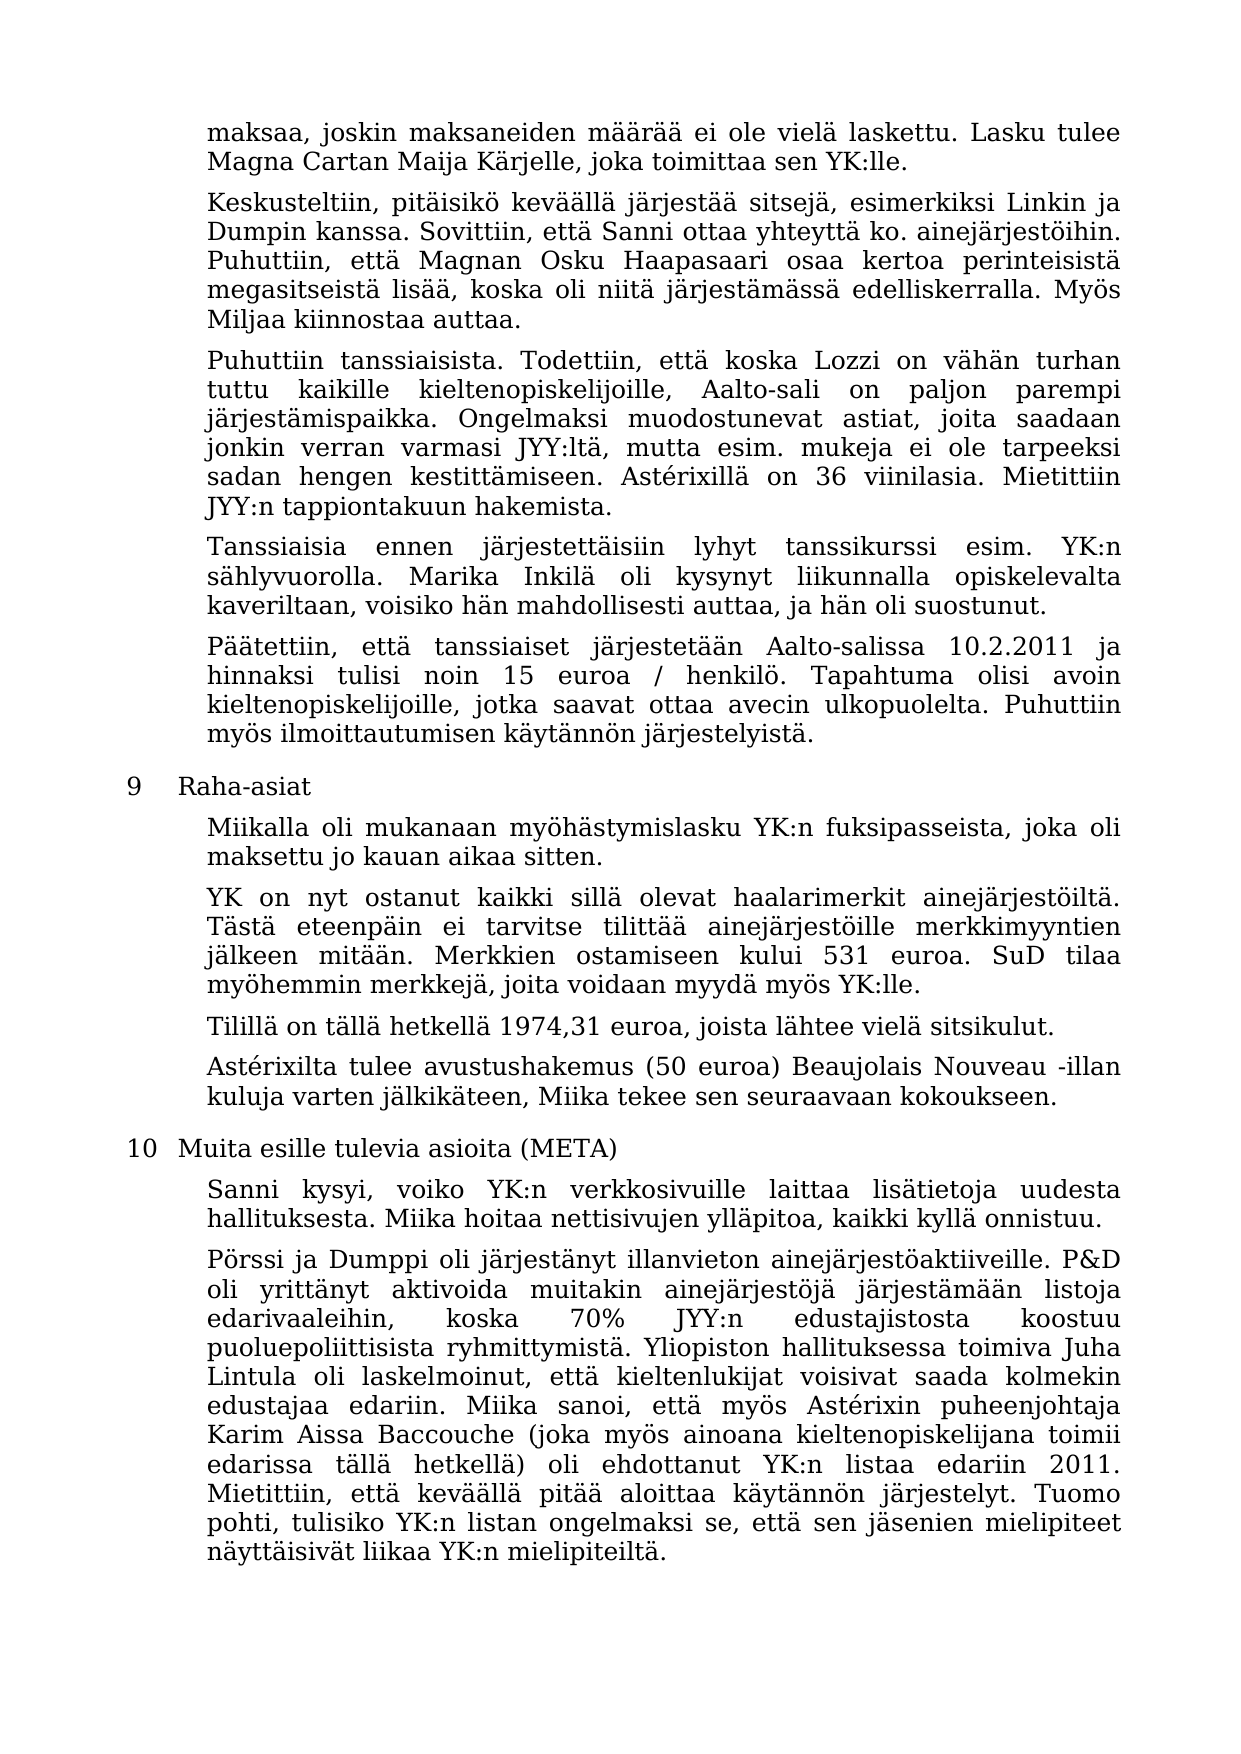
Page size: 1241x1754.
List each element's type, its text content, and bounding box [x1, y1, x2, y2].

text Päätettiin, että tanssiaiset järjestetään Aalto-salissa 10.2.2011 ja hinnaksi tulisi noin 15 euroa / henkilö. Tapahtuma olisi avoin kieltenopiskelijoille, jotka saavat ottaa avecin ulkopuolelta. Puhuttiin myös ilmoittautumisen käytännön järjestelyistä. [207, 632, 1122, 748]
text Tilillä on tällä hetkellä 1974,31 euroa, joista lähtee vielä sitsikulut. [207, 1012, 1122, 1041]
subtitle Muita esille tulevia asioita (META) [118, 1134, 1122, 1164]
text Miikalla oli mukanaan myöhästymislasku YK:n fuksipasseista, joka oli maksettu jo kauan aikaa sitten. [207, 813, 1122, 871]
text Pörssi ja Dumppi oli järjestänyt illanvieton ainejärjestöaktiiveille. P&D oli yrittänyt aktivoida muitakin ainejärjestöjä järjestämään listoja edarivaaleihin, koska 70% JYY:n edustajistosta koostuu puoluepoliittisista ryhmittymistä. Yliopiston hallituksessa toimiva Juha Lintula oli laskelmoinut, että kieltenlukijat voisivat saada kolmekin edustajaa edariin. Miika sanoi, että myös Astérixin puheenjohtaja Karim Aissa Baccouche (joka myös ainoana kieltenopiskelijana toimii edarissa tällä hetkellä) oli ehdottanut YK:n listaa edariin 2011. Mietittiin, että keväällä pitää aloittaa käytännön järjestelyt. Tuomo pohti, tulisiko YK:n listan ongelmaksi se, että sen jäsenien mielipiteet näyttäisivät liikaa YK:n mielipiteiltä. [207, 1246, 1122, 1566]
text Astérixilta tulee avustushakemus (50 euroa) Beaujolais Nouveau -illan kuluja varten jälkikäteen, Miika tekee sen seuraavaan kokoukseen. [207, 1053, 1122, 1111]
text Puhuttiin tanssiaisista. Todettiin, että koska Lozzi on vähän turhan tuttu kaikille kieltenopiskelijoille, Aalto-sali on paljon parempi järjestämispaikka. Ongelmaksi muodostunevat astiat, joita saadaan jonkin verran varmasi JYY:ltä, mutta esim. mukeja ei ole tarpeeksi sadan hengen kestittämiseen. Astérixillä on 36 viinilasia. Mietittiin JYY:n tappiontakuun hakemista. [207, 346, 1122, 521]
text Tanssiaisia ennen järjestettäisiin lyhyt tanssikurssi esim. YK:n sählyvuorolla. Marika Inkilä oli kysynyt liikunnalla opiskelevalta kaveriltaan, voisiko hän mahdollisesti auttaa, ja hän oli suostunut. [207, 533, 1122, 620]
text maksaa, joskin maksaneiden määrää ei ole vielä laskettu. Lasku tulee Magna Cartan Maija Kärjelle, joka toimittaa sen YK:lle. [207, 118, 1122, 176]
subtitle Raha-asiat [118, 772, 1122, 801]
text YK on nyt ostanut kaikki sillä olevat haalarimerkit ainejärjestöiltä. Tästä eteenpäin ei tarvitse tilittää ainejärjestöille merkkimyyntien jälkeen mitään. Merkkien ostamiseen kului 531 euroa. SuD tilaa myöhemmin merkkejä, joita voidaan myydä myös YK:lle. [207, 883, 1122, 1000]
text Sanni kysyi, voiko YK:n verkkosivuille laittaa lisätietoja uudesta hallituksesta. Miika hoitaa nettisivujen ylläpitoa, kaikki kyllä onnistuu. [207, 1176, 1122, 1234]
text Keskusteltiin, pitäisikö keväällä järjestää sitsejä, esimerkiksi Linkin ja Dumpin kanssa. Sovittiin, että Sanni ottaa yhteyttä ko. ainejärjestöihin. Puhuttiin, että Magnan Osku Haapasaari osaa kertoa perinteisistä megasitseistä lisää, koska oli niitä järjestämässä edelliskerralla. Myös Miljaa kiinnostaa auttaa. [207, 188, 1122, 334]
